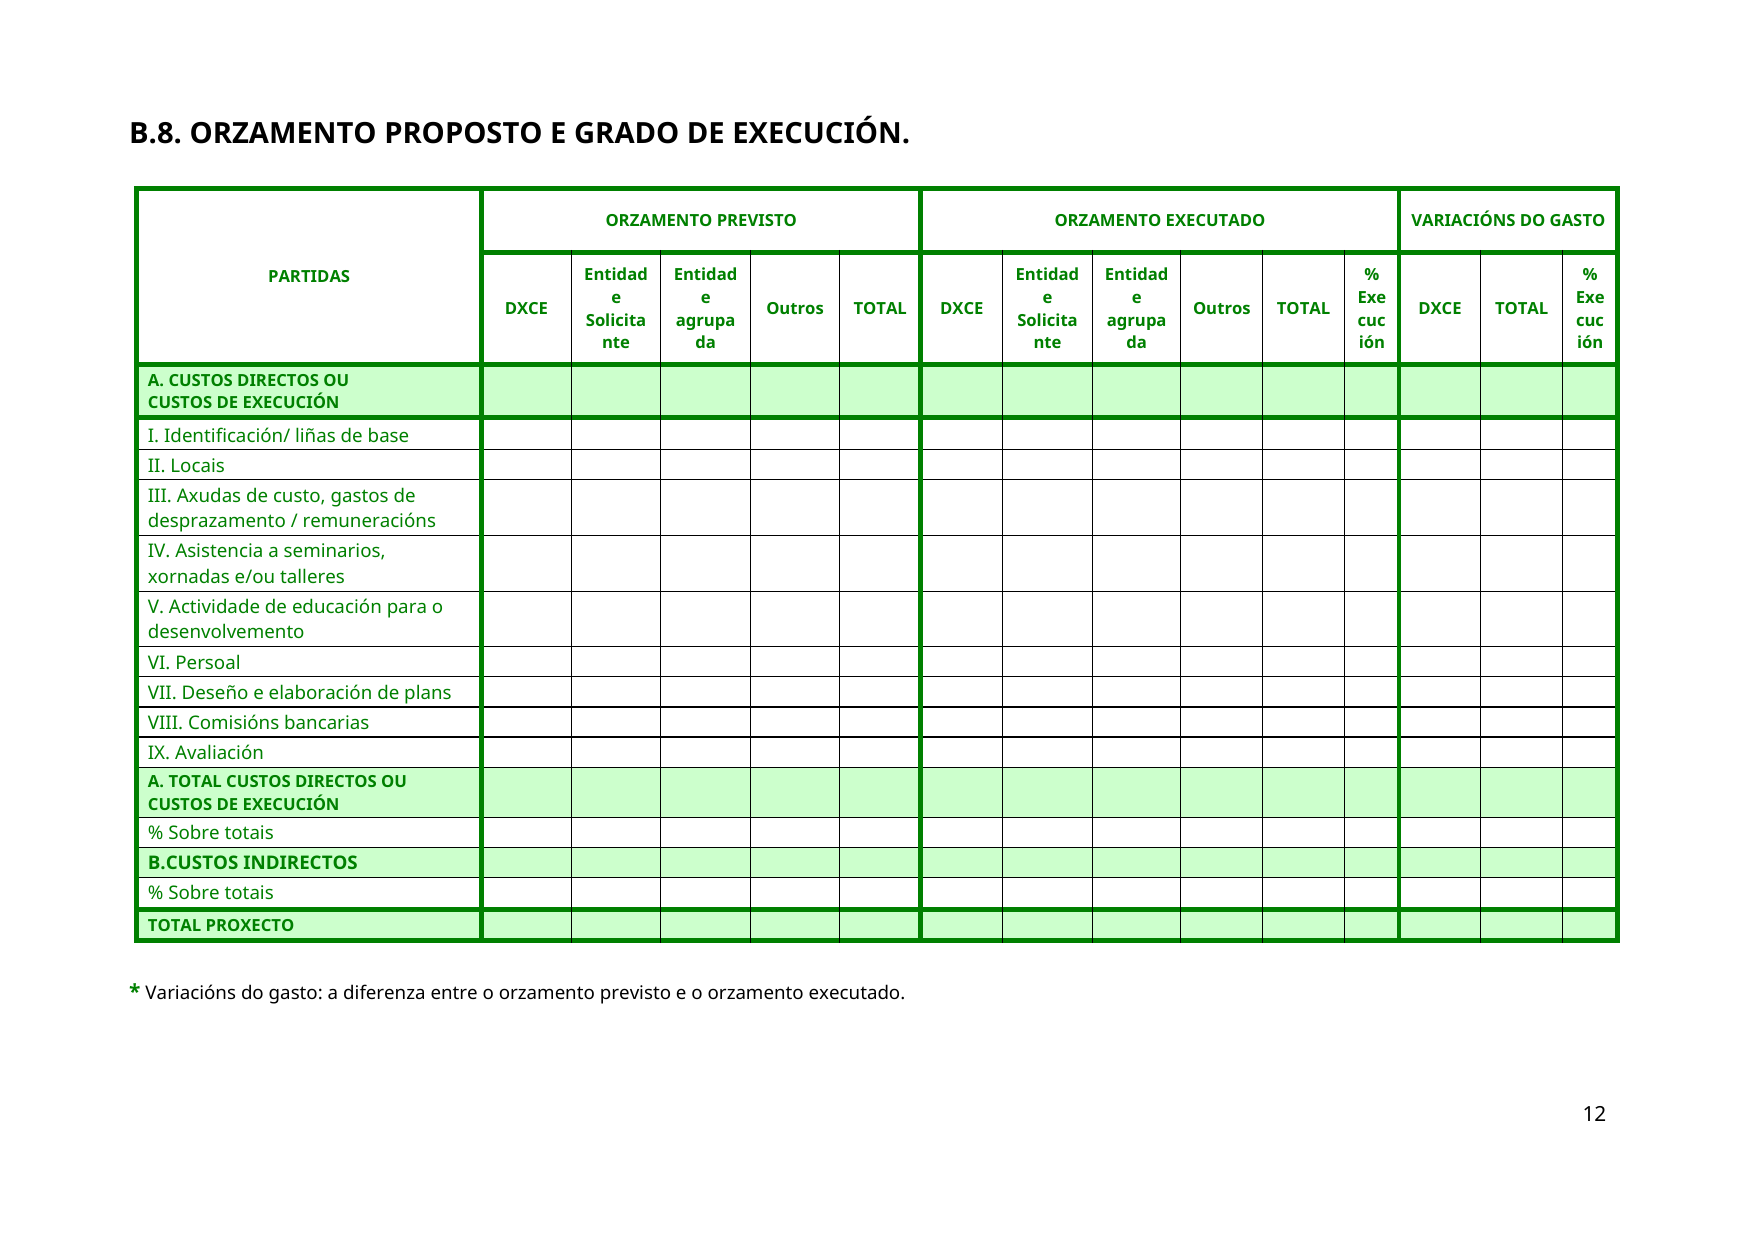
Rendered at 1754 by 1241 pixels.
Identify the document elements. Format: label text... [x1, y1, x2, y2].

table_cell [1263, 367, 1344, 415]
table_cell [572, 708, 660, 736]
table_cell [1003, 367, 1092, 415]
table_cell [840, 592, 918, 646]
table_cell [572, 848, 660, 877]
table_cell [661, 450, 750, 479]
table_cell [1093, 592, 1180, 646]
table_cell [572, 450, 660, 479]
table_cell [1093, 848, 1180, 877]
table_cell [923, 677, 1002, 706]
table_cell [484, 768, 571, 817]
table_cell [1481, 848, 1562, 877]
table_cell [1003, 677, 1092, 706]
table_cell [1345, 450, 1397, 479]
table_cell [661, 367, 750, 415]
table_cell [840, 450, 918, 479]
table_cell VII. Deseño e elaboración de plans [139, 677, 479, 706]
table_cell [1093, 450, 1180, 479]
table_cell III. Axudas de custo, gastos de desprazamento / remuneracións [139, 480, 479, 535]
table_cell [751, 768, 839, 817]
table_cell [1263, 878, 1344, 907]
text * Variacións do gasto: a diferenza entre o orzamento previsto e o orzamento executado. [129, 977, 1606, 1006]
table_cell [484, 480, 571, 535]
table_cell [1345, 818, 1397, 847]
table_cell [1401, 708, 1480, 736]
table_cell [923, 738, 1002, 767]
table_cell [1093, 768, 1180, 817]
table_cell [1401, 768, 1480, 817]
table_cell [751, 708, 839, 736]
table_cell [840, 536, 918, 591]
table_cell [751, 677, 839, 706]
table_cell [661, 818, 750, 847]
table_cell [751, 480, 839, 535]
table_cell Entidade Solicitante [1003, 255, 1092, 362]
table_cell [751, 912, 839, 938]
table_cell [1345, 912, 1397, 938]
table_cell [1263, 647, 1344, 676]
table_cell [1481, 912, 1562, 938]
table_cell [572, 878, 660, 907]
table_cell [661, 912, 750, 938]
table_cell [1345, 480, 1397, 535]
table_cell [1401, 420, 1480, 449]
table_cell [1181, 592, 1262, 646]
table_cell [1093, 708, 1180, 736]
table_cell [1003, 536, 1092, 591]
table_cell [1401, 592, 1480, 646]
table_cell [1093, 480, 1180, 535]
table_cell [1563, 708, 1615, 736]
table_cell V. Actividade de educación para o desenvolvemento [139, 592, 479, 646]
table_cell [751, 738, 839, 767]
table_cell [1263, 818, 1344, 847]
table_header ORZAMENTO EXECUTADO [923, 191, 1397, 250]
table_cell [484, 848, 571, 877]
table_cell [1401, 677, 1480, 706]
table_cell [1345, 878, 1397, 907]
table_cell [1481, 450, 1562, 479]
table_cell [1401, 647, 1480, 676]
table_cell TOTAL [840, 255, 918, 362]
table_cell [484, 450, 571, 479]
table_cell [1401, 818, 1480, 847]
table_cell [1345, 848, 1397, 877]
table_cell [572, 592, 660, 646]
table_cell [1563, 592, 1615, 646]
table_cell Outros [1181, 255, 1262, 362]
table_cell [923, 768, 1002, 817]
table_cell [1481, 708, 1562, 736]
table_cell [1263, 677, 1344, 706]
table_cell [923, 420, 1002, 449]
table_cell [1345, 420, 1397, 449]
table_cell [484, 738, 571, 767]
table_cell [1563, 738, 1615, 767]
table_cell [923, 536, 1002, 591]
table_cell [572, 818, 660, 847]
table_cell [751, 367, 839, 415]
table_cell [1003, 647, 1092, 676]
table_cell [1181, 768, 1262, 817]
table_cell [751, 848, 839, 877]
table_cell [572, 677, 660, 706]
table_cell [1345, 647, 1397, 676]
table_cell VI. Persoal [139, 647, 479, 676]
table_cell [1003, 480, 1092, 535]
table_cell [1181, 912, 1262, 938]
table_cell % Execución [1345, 255, 1397, 362]
table_cell [1563, 647, 1615, 676]
table_cell [661, 592, 750, 646]
table_cell [572, 738, 660, 767]
table_cell Entidade agrupada [1093, 255, 1180, 362]
table_cell [1181, 878, 1262, 907]
table_cell [484, 367, 571, 415]
table_cell [1181, 420, 1262, 449]
table_cell [1181, 480, 1262, 535]
table_cell [1181, 848, 1262, 877]
table_cell [1263, 848, 1344, 877]
table_header ORZAMENTO PREVISTO [484, 191, 918, 250]
table_cell [1181, 818, 1262, 847]
table_cell [484, 536, 571, 591]
table_cell [1563, 480, 1615, 535]
table_cell [1003, 878, 1092, 907]
table_cell [923, 912, 1002, 938]
table_cell [484, 818, 571, 847]
table_cell [1003, 818, 1092, 847]
table_cell [1003, 912, 1092, 938]
table_cell [1481, 647, 1562, 676]
table_cell [923, 367, 1002, 415]
table_cell DXCE [1401, 255, 1480, 362]
table_cell [1181, 536, 1262, 591]
table_header PARTIDAS [139, 191, 479, 362]
table_cell [1481, 677, 1562, 706]
table_cell [1093, 367, 1180, 415]
table_cell [1563, 818, 1615, 847]
table_cell % Sobre totais [139, 818, 479, 847]
table_cell [1003, 450, 1092, 479]
table_cell DXCE [484, 255, 571, 362]
table_cell [572, 647, 660, 676]
table_cell DXCE [923, 255, 1002, 362]
table_cell [1263, 536, 1344, 591]
table_cell [1401, 848, 1480, 877]
table_cell [923, 647, 1002, 676]
table_cell [1093, 647, 1180, 676]
table_cell [923, 450, 1002, 479]
table_cell [751, 450, 839, 479]
table_cell [923, 818, 1002, 847]
table_cell [751, 536, 839, 591]
table_cell [484, 420, 571, 449]
table_cell [1401, 536, 1480, 591]
table_cell [661, 420, 750, 449]
table_cell [1093, 878, 1180, 907]
table_cell [1481, 536, 1562, 591]
table_cell I. Identificación/ liñas de base [139, 420, 479, 449]
table_cell [1093, 818, 1180, 847]
table_cell [661, 708, 750, 736]
table_cell [840, 677, 918, 706]
table_cell [751, 818, 839, 847]
table_cell [572, 912, 660, 938]
table_cell [840, 480, 918, 535]
table_cell [1563, 450, 1615, 479]
table_cell [1563, 848, 1615, 877]
table_cell [1345, 536, 1397, 591]
table_cell [840, 367, 918, 415]
table_cell TOTAL [1263, 255, 1344, 362]
table_cell [751, 592, 839, 646]
table_cell IV. Asistencia a seminarios, xornadas e/ou talleres [139, 536, 479, 591]
table_cell [1263, 768, 1344, 817]
table_cell [484, 647, 571, 676]
table_cell % Execución [1563, 255, 1615, 362]
table_cell [1003, 768, 1092, 817]
table_cell [484, 708, 571, 736]
table_cell [1345, 677, 1397, 706]
table_cell [1563, 768, 1615, 817]
table_cell [1263, 912, 1344, 938]
table_cell Entidade Solicitante [572, 255, 660, 362]
table_cell [1563, 367, 1615, 415]
table_cell [572, 367, 660, 415]
table_cell VIII. Comisións bancarias [139, 708, 479, 736]
table_cell [1481, 738, 1562, 767]
table_cell [840, 708, 918, 736]
table_cell [1481, 367, 1562, 415]
table_cell [751, 647, 839, 676]
table_cell [572, 420, 660, 449]
table_cell [1181, 738, 1262, 767]
table_cell [1093, 738, 1180, 767]
table_cell [1263, 708, 1344, 736]
table_cell [840, 818, 918, 847]
table_header VARIACIÓNS DO GASTO [1401, 191, 1615, 250]
table_cell [840, 878, 918, 907]
table_cell [840, 738, 918, 767]
table_cell % Sobre totais [139, 878, 479, 907]
table_cell [1563, 677, 1615, 706]
table_cell [923, 878, 1002, 907]
table_cell [840, 647, 918, 676]
table_cell IX. Avaliación [139, 738, 479, 767]
table_cell B.CUSTOS INDIRECTOS [139, 848, 479, 877]
table_cell [661, 536, 750, 591]
table_cell [1003, 592, 1092, 646]
table_cell [923, 480, 1002, 535]
table_cell [661, 480, 750, 535]
table_cell [923, 592, 1002, 646]
table_cell [1263, 592, 1344, 646]
table_cell [1263, 450, 1344, 479]
table_cell [751, 878, 839, 907]
table_cell [1481, 592, 1562, 646]
table_cell [1181, 647, 1262, 676]
table_cell [923, 848, 1002, 877]
table_cell [1481, 480, 1562, 535]
table_cell [1345, 768, 1397, 817]
table_cell II. Locais [139, 450, 479, 479]
table_cell [572, 768, 660, 817]
table_cell Outros [751, 255, 839, 362]
table_cell [1481, 768, 1562, 817]
table_cell [1401, 480, 1480, 535]
table_cell [1093, 420, 1180, 449]
table_cell [1003, 420, 1092, 449]
table_cell [661, 738, 750, 767]
table_cell [1481, 878, 1562, 907]
table_cell [1345, 708, 1397, 736]
table_cell [1093, 536, 1180, 591]
table_cell [661, 768, 750, 817]
table_cell [1401, 912, 1480, 938]
table_cell [1093, 677, 1180, 706]
table_cell [484, 677, 571, 706]
table_cell [661, 848, 750, 877]
table_cell [751, 420, 839, 449]
table_cell [1003, 848, 1092, 877]
table_cell [1263, 480, 1344, 535]
table_cell [1563, 912, 1615, 938]
table_cell [1563, 878, 1615, 907]
table_cell [1181, 708, 1262, 736]
table_cell [1263, 738, 1344, 767]
table_cell [840, 420, 918, 449]
table_cell [484, 592, 571, 646]
table_cell [1401, 367, 1480, 415]
table_cell [1401, 450, 1480, 479]
table_cell [572, 536, 660, 591]
table_cell [1563, 536, 1615, 591]
table_cell [923, 708, 1002, 736]
table_cell [1003, 738, 1092, 767]
table_cell [840, 912, 918, 938]
table_cell [484, 912, 571, 938]
table_cell [661, 878, 750, 907]
table_cell TOTAL [1481, 255, 1562, 362]
table_cell [661, 677, 750, 706]
table_cell [840, 768, 918, 817]
text B.8. ORZAMENTO PROPOSTO E GRADO DE EXECUCIÓN. [129, 112, 1606, 152]
table_cell [572, 480, 660, 535]
table_cell [840, 848, 918, 877]
table_cell [484, 878, 571, 907]
table_cell [1345, 592, 1397, 646]
table_cell [1181, 367, 1262, 415]
table_cell [1263, 420, 1344, 449]
table_cell [1093, 912, 1180, 938]
table_cell A. TOTAL CUSTOS DIRECTOS OU CUSTOS DE EXECUCIÓN [139, 768, 479, 817]
table_cell [1401, 878, 1480, 907]
table_cell [1481, 818, 1562, 847]
table_cell [1181, 450, 1262, 479]
table_cell A. CUSTOS DIRECTOS OU CUSTOS DE EXECUCIÓN [139, 367, 479, 415]
table_cell [1345, 738, 1397, 767]
table_cell [1481, 420, 1562, 449]
table_cell [1563, 420, 1615, 449]
table_cell [1003, 708, 1092, 736]
table_cell [661, 647, 750, 676]
table_cell [1345, 367, 1397, 415]
table_cell Entidade agrupada [661, 255, 750, 362]
table_cell [1181, 677, 1262, 706]
table_cell TOTAL PROXECTO [139, 912, 479, 938]
table_cell [1401, 738, 1480, 767]
